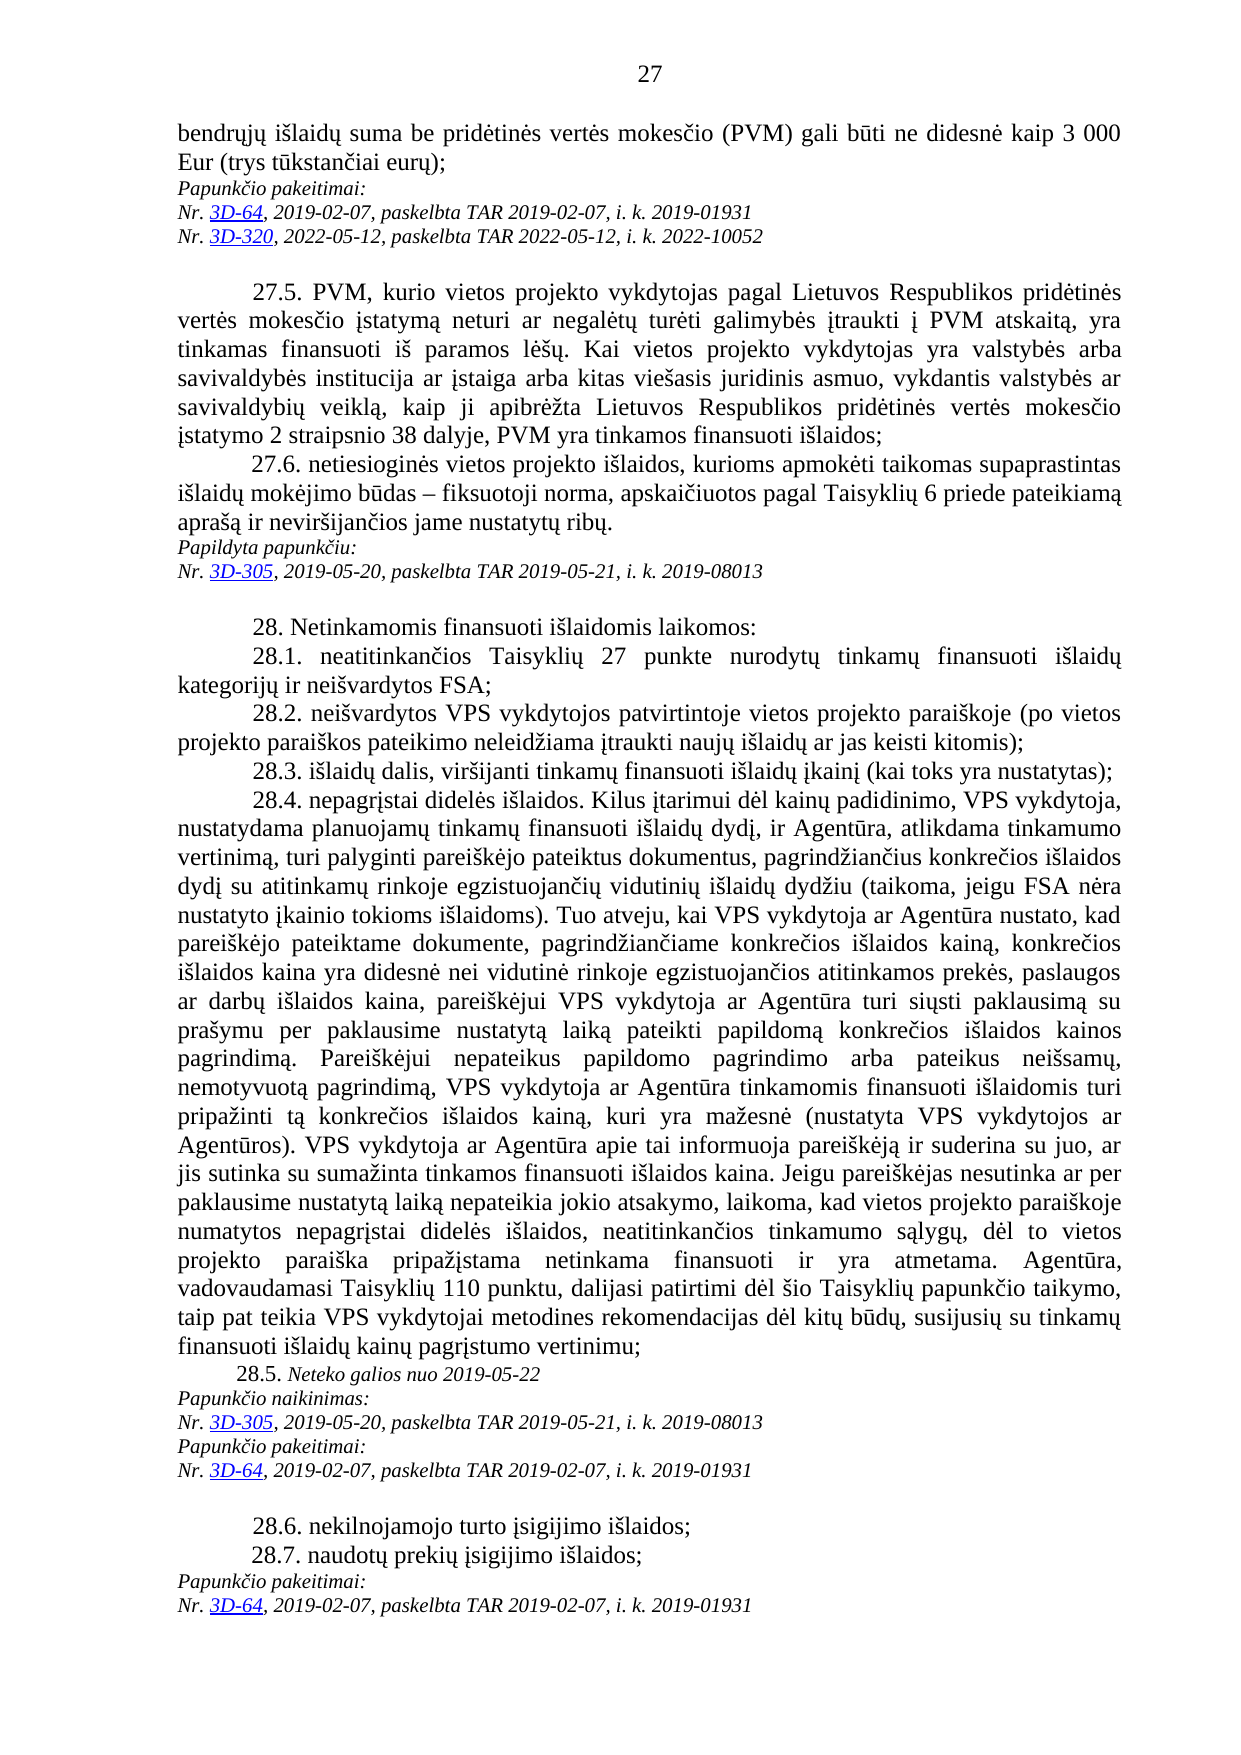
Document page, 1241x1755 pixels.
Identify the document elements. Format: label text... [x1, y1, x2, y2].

text 28.7. naudotų prekių įsigijimo išlaidos; [177, 1540, 1122, 1568]
text Papunkčio pakeitimai: [177, 1434, 1122, 1458]
text Papunkčio pakeitimai: [177, 176, 1122, 200]
text Nr. 3D-64, 2019-02-07, paskelbta TAR 2019-02-07, i. k. 2019-01931 [177, 1458, 1122, 1482]
text 28.6. nekilnojamojo turto įsigijimo išlaidos; [177, 1511, 1122, 1540]
text Nr. 3D-320, 2022-05-12, paskelbta TAR 2022-05-12, i. k. 2022-10052 [177, 224, 1122, 248]
text Nr. 3D-64, 2019-02-07, paskelbta TAR 2019-02-07, i. k. 2019-01931 [177, 1593, 1122, 1617]
text 28.5. Neteko galios nuo 2019-05-22 [177, 1360, 1122, 1386]
text 28.2. neišvardytos VPS vykdytojos patvirtintoje vietos projekto paraiškoje (po vietos projekto paraiškos pateikimo neleidžiama įtraukti naujų išlaidų ar jas keisti kitomis); [177, 698, 1122, 756]
text 27.6. netiesioginės vietos projekto išlaidos, kurioms apmokėti taikomas supaprastintas išlaidų mokėjimo būdas – fiksuotoji norma, apskaičiuotos pagal Taisyklių 6 priede pateikiamą aprašą ir neviršijančios jame nustatytų ribų. [177, 449, 1122, 535]
text Papunkčio pakeitimai: [177, 1568, 1122, 1593]
text 28.3. išlaidų dalis, viršijanti tinkamų finansuoti išlaidų įkainį (kai toks yra nustatytas); [177, 756, 1122, 785]
text 28.1. neatitinkančios Taisyklių 27 punkte nurodytų tinkamų finansuoti išlaidų kategorijų ir neišvardytos FSA; [177, 641, 1122, 698]
text 28. Netinkamomis finansuoti išlaidomis laikomos: [177, 612, 1122, 641]
text Nr. 3D-305, 2019-05-20, paskelbta TAR 2019-05-21, i. k. 2019-08013 [177, 1410, 1122, 1434]
text 27.5. PVM, kurio vietos projekto vykdytojas pagal Lietuvos Respublikos pridėtinės vertės mokesčio įstatymą neturi ar negalėtų turėti galimybės įtraukti į PVM atskaitą, yra tinkamas finansuoti iš paramos lėšų. Kai vietos projekto vykdytojas yra valstybės arba savivaldybės institucija ar įstaiga arba kitas viešasis juridinis asmuo, vykdantis valstybės ar savivaldybių veiklą, kaip ji apibrėžta Lietuvos Respublikos pridėtinės vertės mokesčio įstatymo 2 straipsnio 38 dalyje, PVM yra tinkamos finansuoti išlaidos; [177, 277, 1122, 449]
text bendrųjų išlaidų suma be pridėtinės vertės mokesčio (PVM) gali būti ne didesnė kaip 3 000 Eur (trys tūkstančiai eurų); [177, 118, 1122, 176]
text Papunkčio naikinimas: [177, 1386, 1122, 1410]
text Papildyta papunkčiu: [177, 535, 1122, 559]
text 28.4. nepagrįstai didelės išlaidos. Kilus įtarimui dėl kainų padidinimo, VPS vykdytoja, nustatydama planuojamų tinkamų finansuoti išlaidų dydį, ir Agentūra, atlikdama tinkamumo vertinimą, turi palyginti pareiškėjo pateiktus dokumentus, pagrindžiančius konkrečios išlaidos dydį su atitinkamų rinkoje egzistuojančių vidutinių išlaidų dydžiu (taikoma, jeigu FSA nėra nustatyto įkainio tokioms išlaidoms). Tuo atveju, kai VPS vykdytoja ar Agentūra nustato, kad pareiškėjo pateiktame dokumente, pagrindžiančiame konkrečios išlaidos kainą, konkrečios išlaidos kaina yra didesnė nei vidutinė rinkoje egzistuojančios atitinkamos prekės, paslaugos ar darbų išlaidos kaina, pareiškėjui VPS vykdytoja ar Agentūra turi siųsti paklausimą su prašymu per paklausime nustatytą laiką pateikti papildomą konkrečios išlaidos kainos pagrindimą. Pareiškėjui nepateikus papildomo pagrindimo arba pateikus neišsamų, nemotyvuotą pagrindimą, VPS vykdytoja ar Agentūra tinkamomis finansuoti išlaidomis turi pripažinti tą konkrečios išlaidos kainą, kuri yra mažesnė (nustatyta VPS vykdytojos ar Agentūros). VPS vykdytoja ar Agentūra apie tai informuoja pareiškėją ir suderina su juo, ar jis sutinka su sumažinta tinkamos finansuoti išlaidos kaina. Jeigu pareiškėjas nesutinka ar per paklausime nustatytą laiką nepateikia jokio atsakymo, laikoma, kad vietos projekto paraiškoje numatytos nepagrįstai didelės išlaidos, neatitinkančios tinkamumo sąlygų, dėl to vietos projekto paraiška pripažįstama netinkama finansuoti ir yra atmetama. Agentūra, vadovaudamasi Taisyklių 110 punktu, dalijasi patirtimi dėl šio Taisyklių papunkčio taikymo, taip pat teikia VPS vykdytojai metodines rekomendacijas dėl kitų būdų, susijusių su tinkamų finansuoti išlaidų kainų pagrįstumo vertinimu; [177, 785, 1122, 1360]
text Nr. 3D-64, 2019-02-07, paskelbta TAR 2019-02-07, i. k. 2019-01931 [177, 200, 1122, 224]
text Nr. 3D-305, 2019-05-20, paskelbta TAR 2019-05-21, i. k. 2019-08013 [177, 559, 1122, 583]
